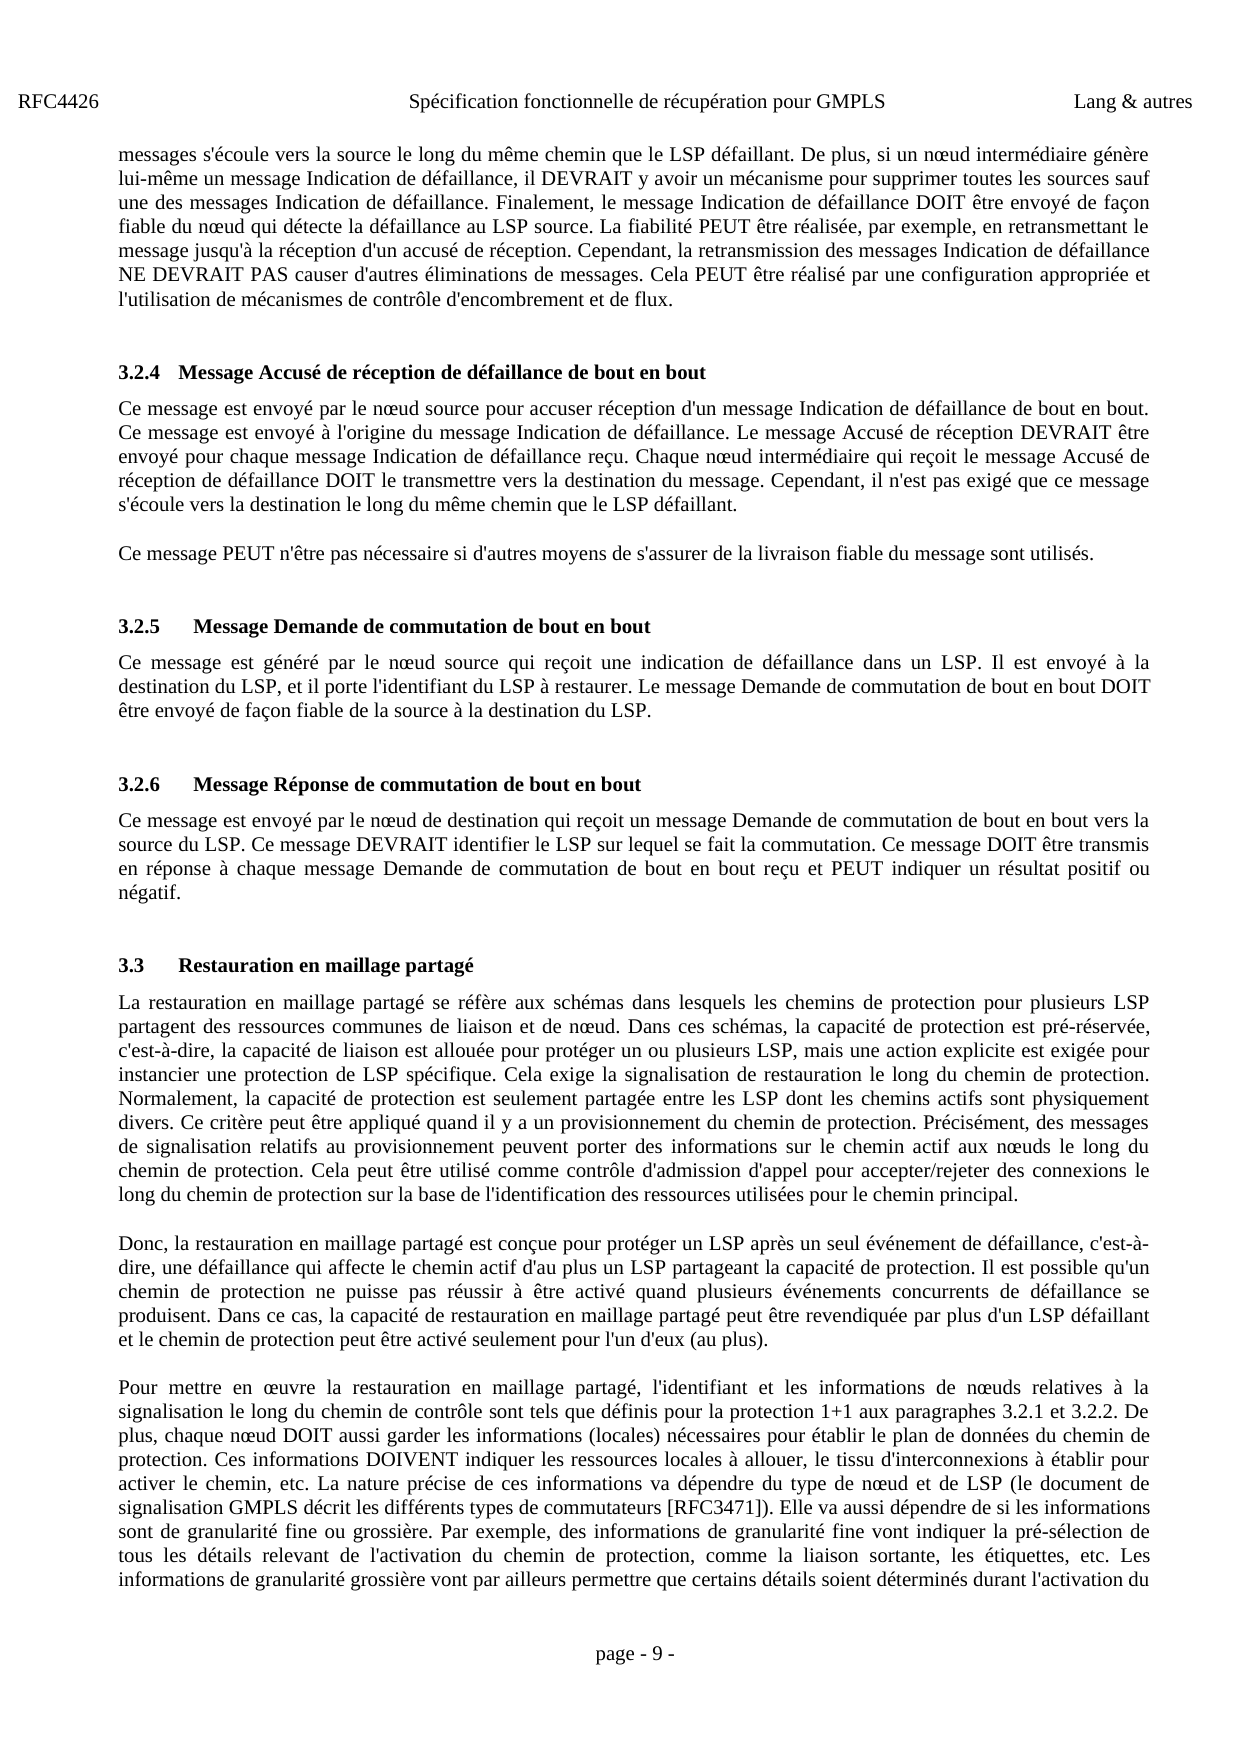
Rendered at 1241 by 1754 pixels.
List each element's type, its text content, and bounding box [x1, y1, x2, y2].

subtitle 3.3 Restauration en maillage partagé [118, 953, 1152, 977]
subtitle 3.2.5 Message Demande de commutation de bout en bout [118, 614, 1152, 638]
text messages s'écoule vers la source le long du même chemin que le LSP défaillant. De plus, si un nœud intermédiaire génère lui-même un message Indication de défaillance, il DEVRAIT y avoir un mécanisme pour supprimer toutes les sources sauf une des messages Indication de défaillance. Finalement, le message Indication de défaillance DOIT être envoyé de façon fiable du nœud qui détecte la défaillance au LSP source. La fiabilité PEUT être réalisée, par exemple, en retransmettant le message jusqu'à la réception d'un accusé de réception. Cependant, la retransmission des messages Indication de défaillance NE DEVRAIT PAS causer d'autres éliminations de messages. Cela PEUT être réalisé par une configuration appropriée et l'utilisation de mécanismes de contrôle d'encombrement et de flux. [118, 142, 1152, 311]
subtitle 3.2.6 Message Réponse de commutation de bout en bout [118, 771, 1152, 796]
text Pour mettre en œuvre la restauration en maillage partagé, l'identifiant et les informations de nœuds relatives à la signalisation le long du chemin de contrôle sont tels que définis pour la protection 1+1 aux paragraphes 3.2.1 et 3.2.2. De plus, chaque nœud DOIT aussi garder les informations (locales) nécessaires pour établir le plan de données du chemin de protection. Ces informations DOIVENT indiquer les ressources locales à allouer, le tissu d'interconnexions à établir pour activer le chemin, etc. La nature précise de ces informations va dépendre du type de nœud et de LSP (le document de signalisation GMPLS décrit les différents types de commutateurs [RFC3471]). Elle va aussi dépendre de si les informations sont de granularité fine ou grossière. Par exemple, des informations de granularité fine vont indiquer la pré-sélection de tous les détails relevant de l'activation du chemin de protection, comme la liaison sortante, les étiquettes, etc. Les informations de granularité grossière vont par ailleurs permettre que certains détails soient déterminés durant l'activation du [118, 1375, 1152, 1591]
subtitle 3.2.4 Message Accusé de réception de défaillance de bout en bout [118, 359, 1152, 384]
text Ce message est envoyé par le nœud source pour accuser réception d'un message Indication de défaillance de bout en bout. Ce message est envoyé à l'origine du message Indication de défaillance. Le message Accusé de réception DEVRAIT être envoyé pour chaque message Indication de défaillance reçu. Chaque nœud intermédiaire qui reçoit le message Accusé de réception de défaillance DOIT le transmettre vers la destination du message. Cependant, il n'est pas exigé que ce message s'écoule vers la destination le long du même chemin que le LSP défaillant. [118, 396, 1152, 516]
text Ce message est envoyé par le nœud de destination qui reçoit un message Demande de commutation de bout en bout vers la source du LSP. Ce message DEVRAIT identifier le LSP sur lequel se fait la commutation. Ce message DOIT être transmis en réponse à chaque message Demande de commutation de bout en bout reçu et PEUT indiquer un résultat positif ou négatif. [118, 808, 1152, 904]
text Donc, la restauration en maillage partagé est conçue pour protéger un LSP après un seul événement de défaillance, c'est-à-dire, une défaillance qui affecte le chemin actif d'au plus un LSP partageant la capacité de protection. Il est possible qu'un chemin de protection ne puisse pas réussir à être activé quand plusieurs événements concurrents de défaillance se produisent. Dans ce cas, la capacité de restauration en maillage partagé peut être revendiquée par plus d'un LSP défaillant et le chemin de protection peut être activé seulement pour l'un d'eux (au plus). [118, 1231, 1152, 1351]
text La restauration en maillage partagé se réfère aux schémas dans lesquels les chemins de protection pour plusieurs LSP partagent des ressources communes de liaison et de nœud. Dans ces schémas, la capacité de protection est pré-réservée, c'est-à-dire, la capacité de liaison est allouée pour protéger un ou plusieurs LSP, mais une action explicite est exigée pour instancier une protection de LSP spécifique. Cela exige la signalisation de restauration le long du chemin de protection. Normalement, la capacité de protection est seulement partagée entre les LSP dont les chemins actifs sont physiquement divers. Ce critère peut être appliqué quand il y a un provisionnement du chemin de protection. Précisément, des messages de signalisation relatifs au provisionnement peuvent porter des informations sur le chemin actif aux nœuds le long du chemin de protection. Cela peut être utilisé comme contrôle d'admission d'appel pour accepter/rejeter des connexions le long du chemin de protection sur la base de l'identification des ressources utilisées pour le chemin principal. [118, 990, 1152, 1206]
text Ce message PEUT n'être pas nécessaire si d'autres moyens de s'assurer de la livraison fiable du message sont utilisés. [118, 541, 1152, 564]
text Ce message est généré par le nœud source qui reçoit une indication de défaillance dans un LSP. Il est envoyé à la destination du LSP, et il porte l'identifiant du LSP à restaurer. Le message Demande de commutation de bout en bout DOIT être envoyé de façon fiable de la source à la destination du LSP. [118, 650, 1152, 722]
